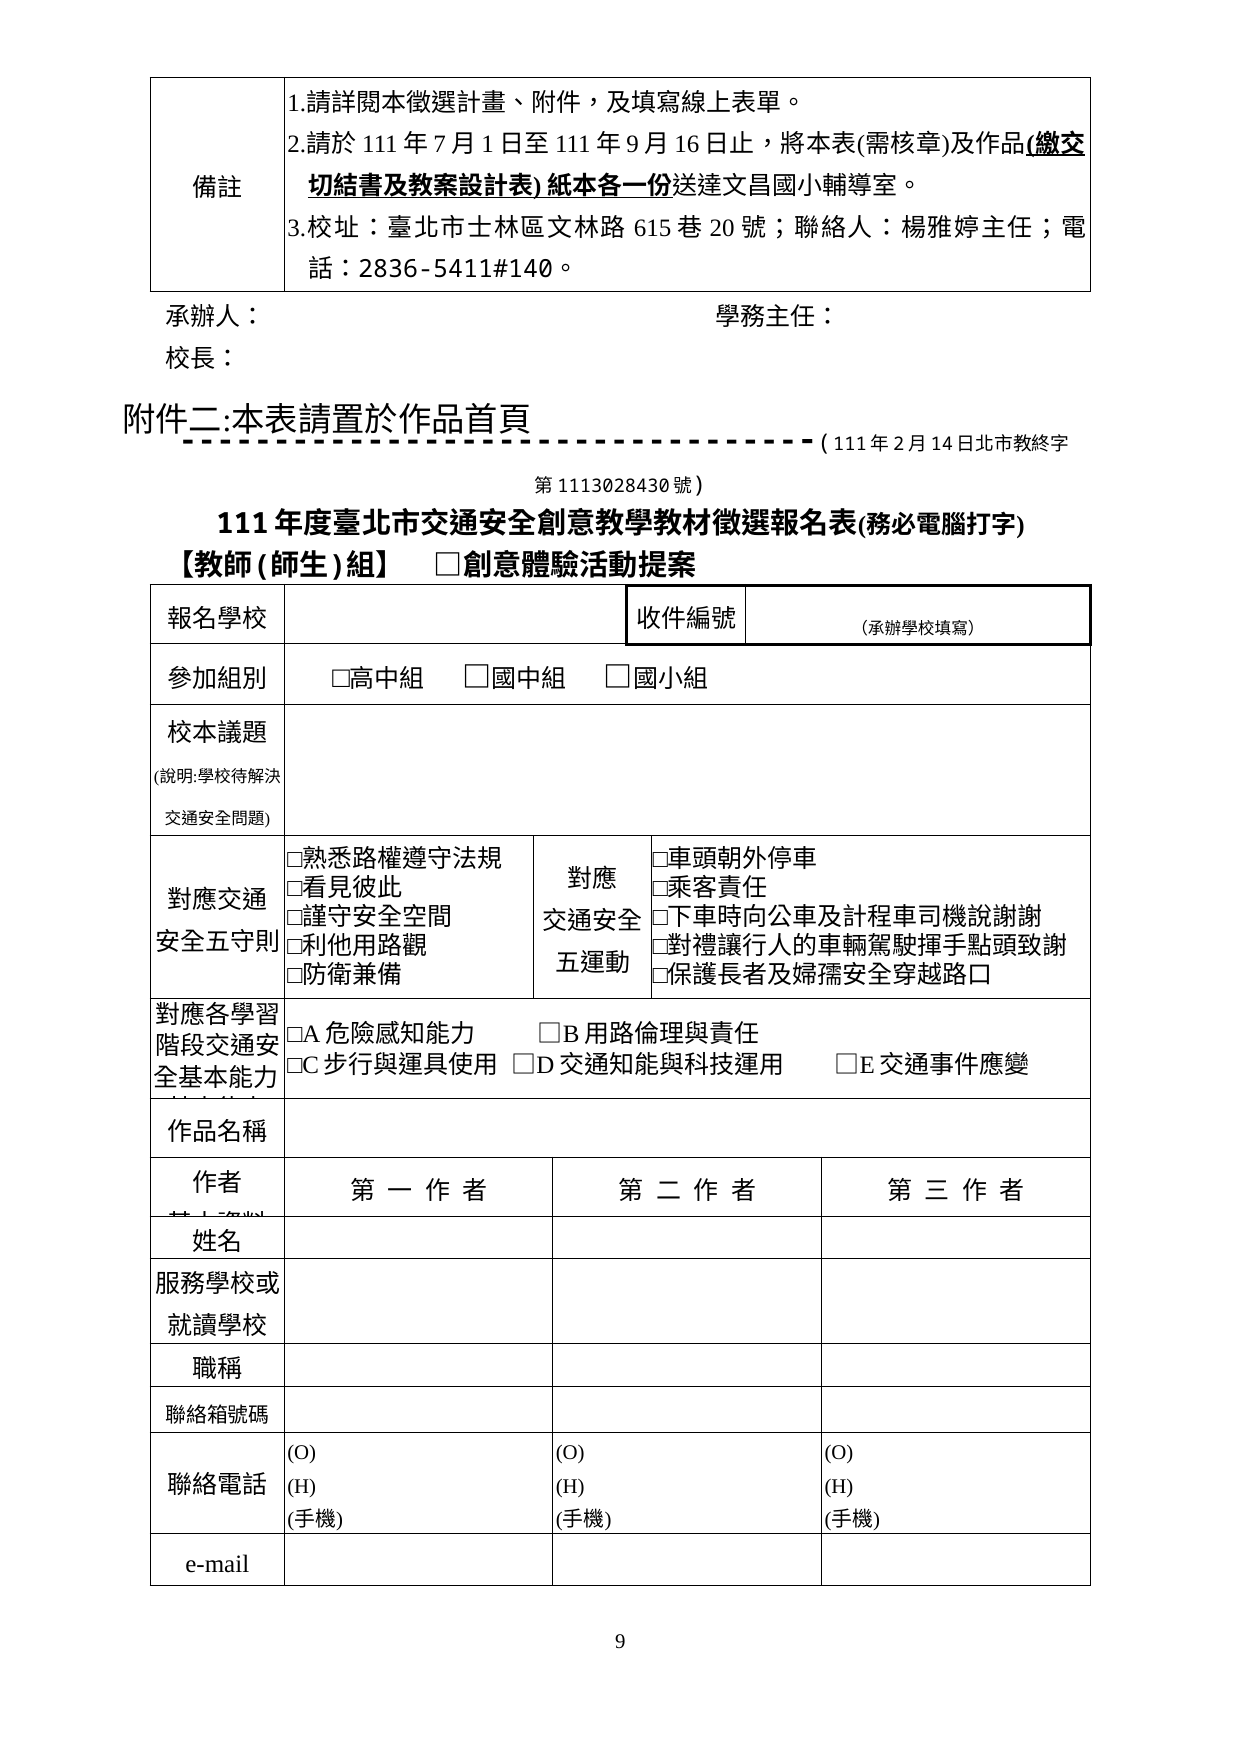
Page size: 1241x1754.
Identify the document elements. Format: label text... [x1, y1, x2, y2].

text 111年度臺北市交通安全創意教學教材徵選報名表(務必電腦打字) [165, 500, 1075, 542]
table_cell 參加組別 [151, 644, 284, 704]
table_cell (O) (H) (手機) [285, 1433, 552, 1533]
table_cell 備註 [151, 78, 284, 291]
table_cell 作品名稱 [151, 1099, 284, 1157]
table_cell [285, 1259, 552, 1343]
table_cell 對應 交通安全五運動 [534, 836, 651, 997]
table_cell 第 二 作 者 [553, 1158, 821, 1216]
table_cell [285, 1344, 552, 1386]
table_header 收件編號 [628, 587, 745, 643]
table_cell □高中組 □國中組 □國小組 [285, 644, 1090, 704]
table_cell [285, 1099, 1090, 1157]
text ----------------------------------(111年2月14日北市教終字第1113028430號) [107, 385, 1075, 500]
table_cell 對應交通 安全五守則 [151, 836, 284, 997]
table_cell 第 三 作 者 [822, 1158, 1090, 1216]
text 【教師(師生)組】 □創意體驗活動提案 [165, 542, 1075, 584]
table_cell [822, 1534, 1090, 1585]
table_cell [822, 1217, 1090, 1258]
table_cell 校本議題 (說明:學校待解決交通安全問題) [151, 705, 284, 835]
table_header （承辦學校填寫） [746, 587, 1089, 643]
table_header [285, 585, 625, 643]
table_cell [285, 705, 1090, 835]
table_cell □A危險感知能力 □B用路倫理與責任 □C步行與運具使用 □D交通知能與科技運用 □E交通事件應變 [285, 999, 1090, 1098]
table_cell [822, 1387, 1090, 1432]
table_cell e-mail [151, 1534, 284, 1585]
table_cell [553, 1534, 821, 1585]
table_cell 職稱 [151, 1344, 284, 1386]
table_cell 姓名 [151, 1217, 284, 1258]
table_cell [553, 1259, 821, 1343]
table_cell [553, 1387, 821, 1432]
table_cell [285, 1387, 552, 1432]
table_cell (O) (H) (手機) [553, 1433, 821, 1533]
table_cell [553, 1344, 821, 1386]
table_cell 聯絡箱號碼 [151, 1387, 284, 1432]
table_cell (O) (H) (手機) [822, 1433, 1090, 1533]
table_cell [285, 1534, 552, 1585]
table_cell [285, 1217, 552, 1258]
table_cell 1.請詳閱本徵選計畫、附件，及填寫線上表單。 2.請於111年7月1日至111年9月16日止，將本表(需核章)及作品(繳交切結書及教案設計表) 紙本各一份送達文昌國小輔導室。 3.校址：臺北市士林區文林路615巷20號；聯絡人：楊雅婷主任；電話：2836-5411#140。 [285, 78, 1090, 291]
table_cell [822, 1259, 1090, 1343]
table_cell 服務學校或就讀學校 [151, 1259, 284, 1343]
table_cell 作者 基本資料 [151, 1158, 284, 1216]
table_cell 聯絡電話 [151, 1433, 284, 1533]
table_cell 第 一 作 者 [285, 1158, 552, 1216]
text 承辦人： 學務主任： 校長： [165, 292, 1075, 375]
table_header 報名學校 [151, 585, 284, 643]
table_cell 對應各學習階段交通安 全基本能力 基本能力 [151, 999, 284, 1098]
table_cell □熟悉路權遵守法規 □看見彼此 □謹守安全空間 □利他用路觀 □防衛兼備 [285, 836, 533, 997]
table_cell □車頭朝外停車 □乘客責任 □下車時向公車及計程車司機說謝謝 □對禮讓行人的車輛駕駛揮手點頭致謝 □保護長者及婦孺安全穿越路口 [652, 836, 1090, 997]
table_cell [553, 1217, 821, 1258]
table_cell [822, 1344, 1090, 1386]
text 附件二:本表請置於作品首頁 [122, 392, 695, 436]
